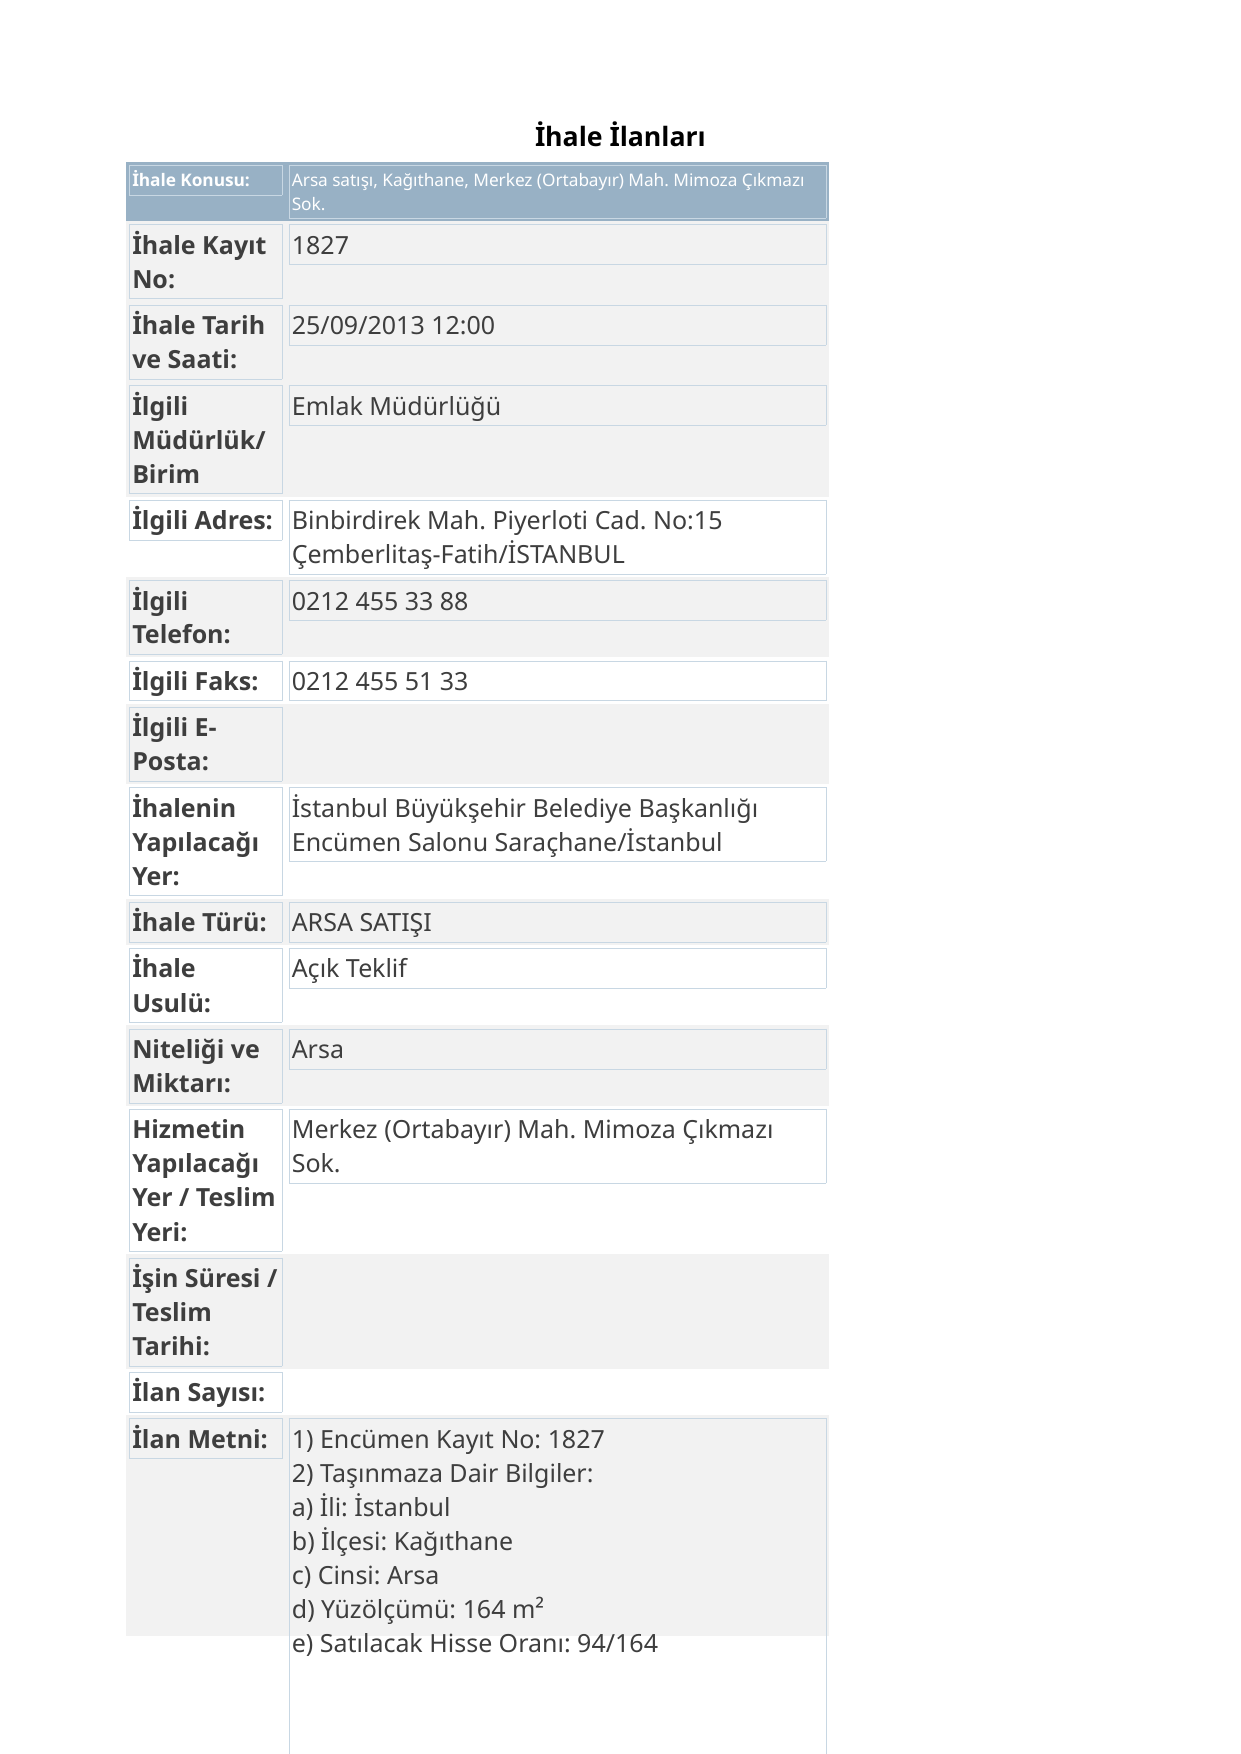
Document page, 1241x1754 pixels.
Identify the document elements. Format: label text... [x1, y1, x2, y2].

table_header [126, 162, 860, 1636]
table_cell [285, 1254, 829, 1369]
table_cell 0212 455 51 33 [285, 658, 829, 704]
table_cell 1) Encümen Kayıt No: 1827 2) Taşınmaza Dair Bilgiler: a) İli: İstanbul b) İlçesi: Kağıthane c) Cinsi: Arsa d) Yüzölçümü: 164 m² e) Satılacak Hisse Oranı: 94/164 f) Halihazır: İşgalli g) İmar Durumu: Konut Alanı. h) Vakfiyesi Olup Olmadığı: Yok ı) Adres (Cadde-Sokak-No): Merkez (Ortabayır) Mah. Mimoza Çıkmazı Sok. 3) Muhammen Bedeli: 103.400.-TL 4) Geçici Teminatı: 3.102.-TL 5) İhale Tarihi ve Saati: 25 Eylül 2013 – 12:00 6) İhalenin Yapılacağı Yer: İstanbul Büyükşehir Belediye Başkanlığı Encümen Salonu Saraçhane/İstanbul 7) İhale Usulü: 2886 sayılı Devlet İhale Kanunu’nun 45.maddesine istinaden Açık Teklif Usulü 8) İhale şartnamesi: Emlak Müdürlüğü’nden temin edilebilir veya ücretsiz görülebilir. Binbirdirek Mah. Piyerloti Cad. No:15 Çemberlitaş-Fatih/İSTANBUL Tel: 0212 455 33 88 Tel: 0212 455 51 33 9) Şartname Bedeli: 100.-TL 10) İhaleye katılmak isteyenlerden istenen belgeler: a) Nüfus cüzdan sureti ve İkametgah belgesi ya da T.C. Kimlik Numarasını ihtiva eden “Nüfus Cüzdanı”, “Sürücü Belgesi” veya “Pasaport” ibrâzı (Gerçek kişiler) b) 2886 sayılı Devlet İhale Kanunu’nda belirtilen Geçici Teminat c) Teklif vermeye yetkili olduğunu gösteren, ihale tarihi itibariyle son bir yıl içerisinde düzenlenmiş noter tasdikli imza sirküleri (Tüzel Kişiler) d) Mevzuatı gereği tüzel kişiliğin siciline kayıtlı bulunduğu Ticaret ve/veya Sanayi Odasından, ihale tarihi itibariyle son bir yıl içerisinde alınmış tüzel kişiliğin sicile kayıtlı olduğuna dair belge (Tüzel Kişiler) e) Vekâleten katılınması halinde noter tasdikli Vekâletname f) Yabancı istekliler için Türkiye’de gayrimenkul edinilmesine ilişkin kanuni şartları taşımak ve Türkiye’de tebligat için adres beyanı g) Ortak katılım olması halinde Ortaklık Beyannamesi h) Gayrimenkul satın alınmasına ilişkin Ticaret Sicilinden alınmış Yetki Belgesi (Tüzel Kişiler) ı) Yabancı isteklilerin sunacakları yurtdışında düzenlenmiş her türlü belgenin Türkiye Cumhuriyeti konsolosluklarınca tasdik edilmiş veya apostil şerhini havi olması gerekmektedir. 11) Nüfus Cüzdan sureti ve ikametgâh getirmeyen gerçek kişiler, kimlik paylaşım sistemi kayıtlarının teyidi için ihale saatinden önce Encümen Müdürlüğü’ne ( İstanbul Büyükşehir Belediye Başkanlığı Kemalpaşa Mah. Şehzadebaşı Cad. No:25 34134 Fatih/İSTANBUL) başvurmaları gerekmektedir. 12) İhaleye katılmak isteyenlerin, ihale saatinden önce ihale şartnamesini incelemeleri ve tekliflerini de şartnamede belirtilen şartlar çerçevesinde vermeleri gerekmektedir. [285, 1415, 829, 1636]
table_cell İlan Sayısı: [126, 1369, 285, 1415]
table_cell Açık Teklif [285, 945, 829, 1025]
table_cell 1) Encümen Kayıt No: 1827 2) Taşınmaza Dair Bilgiler: a) İli: İstanbul b) İlçesi: Kağıthane c) Cinsi: Arsa d) Yüzölçümü: 164 m² e) Satılacak Hisse Oranı: 94/164 f) Halihazır: İşgalli g) İmar Durumu: Konut Alanı. h) Vakfiyesi Olup Olmadığı: Yok ı) Adres (Cadde-Sokak-No): Merkez (Ortabayır) Mah. Mimoza Çıkmazı Sok. 3) Muhammen Bedeli: 103.400.-TL 4) Geçici Teminatı: 3.102.-TL 5) İhale Tarihi ve Saati: 25 Eylül 2013 – 12:00 6) İhalenin Yapılacağı Yer: İstanbul Büyükşehir Belediye Başkanlığı Encümen Salonu Saraçhane/İstanbul 7) İhale Usulü: 2886 sayılı Devlet İhale Kanunu’nun 45.maddesine istinaden Açık Teklif Usulü 8) İhale şartnamesi: Emlak Müdürlüğü’nden temin edilebilir veya ücretsiz görülebilir. Binbirdirek Mah. Piyerloti Cad. No:15 Çemberlitaş-Fatih/İSTANBUL Tel: 0212 455 33 88 Tel: 0212 455 51 33 9) Şartname Bedeli: 100.-TL 10) İhaleye katılmak isteyenlerden istenen belgeler: a) Nüfus cüzdan sureti ve İkametgah belgesi ya da T.C. Kimlik Numarasını ihtiva eden “Nüfus Cüzdanı”, “Sürücü Belgesi” veya “Pasaport” ibrâzı (Gerçek kişiler) b) 2886 sayılı Devlet İhale Kanunu’nda belirtilen Geçici Teminat c) Teklif vermeye yetkili olduğunu gösteren, ihale tarihi itibariyle son bir yıl içerisinde düzenlenmiş noter tasdikli imza sirküleri (Tüzel Kişiler) d) Mevzuatı gereği tüzel kişiliğin siciline kayıtlı bulunduğu Ticaret ve/veya Sanayi Odasından, ihale tarihi itibariyle son bir yıl içerisinde alınmış tüzel kişiliğin sicile kayıtlı olduğuna dair belge (Tüzel Kişiler) e) Vekâleten katılınması halinde noter tasdikli Vekâletname f) Yabancı istekliler için Türkiye’de gayrimenkul edinilmesine ilişkin kanuni şartları taşımak ve Türkiye’de tebligat için adres beyanı g) Ortak katılım olması halinde Ortaklık Beyannamesi h) Gayrimenkul satın alınmasına ilişkin Ticaret Sicilinden alınmış Yetki Belgesi (Tüzel Kişiler) ı) Yabancı isteklilerin sunacakları yurtdışında düzenlenmiş her türlü belgenin Türkiye Cumhuriyeti konsolosluklarınca tasdik edilmiş veya apostil şerhini havi olması gerekmektedir. 11) Nüfus Cüzdan sureti ve ikametgâh getirmeyen gerçek kişiler, kimlik paylaşım sistemi kayıtlarının teyidi için ihale saatinden önce Encümen Müdürlüğü’ne ( İstanbul Büyükşehir Belediye Başkanlığı Kemalpaşa Mah. Şehzadebaşı Cad. No:25 34134 Fatih/İSTANBUL) başvurmaları gerekmektedir. 12) İhaleye katılmak isteyenlerin, ihale saatinden önce ihale şartnamesini incelemeleri ve tekliflerini de şartnamede belirtilen şartlar çerçevesinde vermeleri gerekmektedir. [290, 1419, 826, 1636]
table_cell İhale Tarih ve Saati: [126, 302, 285, 382]
table_cell Hizmetin Yapılacağı Yer / Teslim Yeri: [126, 1106, 285, 1254]
table_cell İlgili Adres: [126, 497, 285, 577]
table_cell İlgili Müdürlük/Birim [126, 382, 285, 497]
table_cell Merkez (Ortabayır) Mah. Mimoza Çıkmazı Sok. [285, 1106, 829, 1254]
table_cell İlgili Telefon: [126, 577, 285, 657]
table_cell İhale Usulü: [126, 945, 285, 1025]
table_cell İşin Süresi / Teslim Tarihi: [126, 1254, 285, 1369]
table_cell Arsa [285, 1025, 829, 1106]
table_cell [285, 1369, 829, 1415]
table_cell 1827 [285, 221, 829, 302]
table_cell İhale Türü: [126, 899, 285, 945]
table_cell Niteliği ve Miktarı: [126, 1025, 285, 1106]
table_cell 25/09/2013 12:00 [285, 302, 829, 382]
table_header [118, 154, 868, 1636]
text İhale İlanları [118, 118, 1122, 154]
table_cell 0212 455 33 88 [285, 577, 829, 657]
table_cell İstanbul Büyükşehir Belediye Başkanlığı Encümen Salonu Saraçhane/İstanbul [285, 784, 829, 899]
table_header İhale Konusu: [126, 162, 285, 221]
table_cell [285, 704, 829, 784]
table_cell Emlak Müdürlüğü [285, 382, 829, 497]
table_cell İlgili E-Posta: [126, 704, 285, 784]
table_cell İlgili Faks: [126, 658, 285, 704]
table_header Arsa satışı, Kağıthane, Merkez (Ortabayır) Mah. Mimoza Çıkmazı Sok. [285, 162, 829, 221]
table_cell İhale Kayıt No: [126, 221, 285, 302]
table_cell ARSA SATIŞI [285, 899, 829, 945]
table_cell İhalenin Yapılacağı Yer: [126, 784, 285, 899]
table_cell İlan Metni: [126, 1415, 285, 1636]
table_cell Binbirdirek Mah. Piyerloti Cad. No:15 Çemberlitaş-Fatih/İSTANBUL [285, 497, 829, 577]
